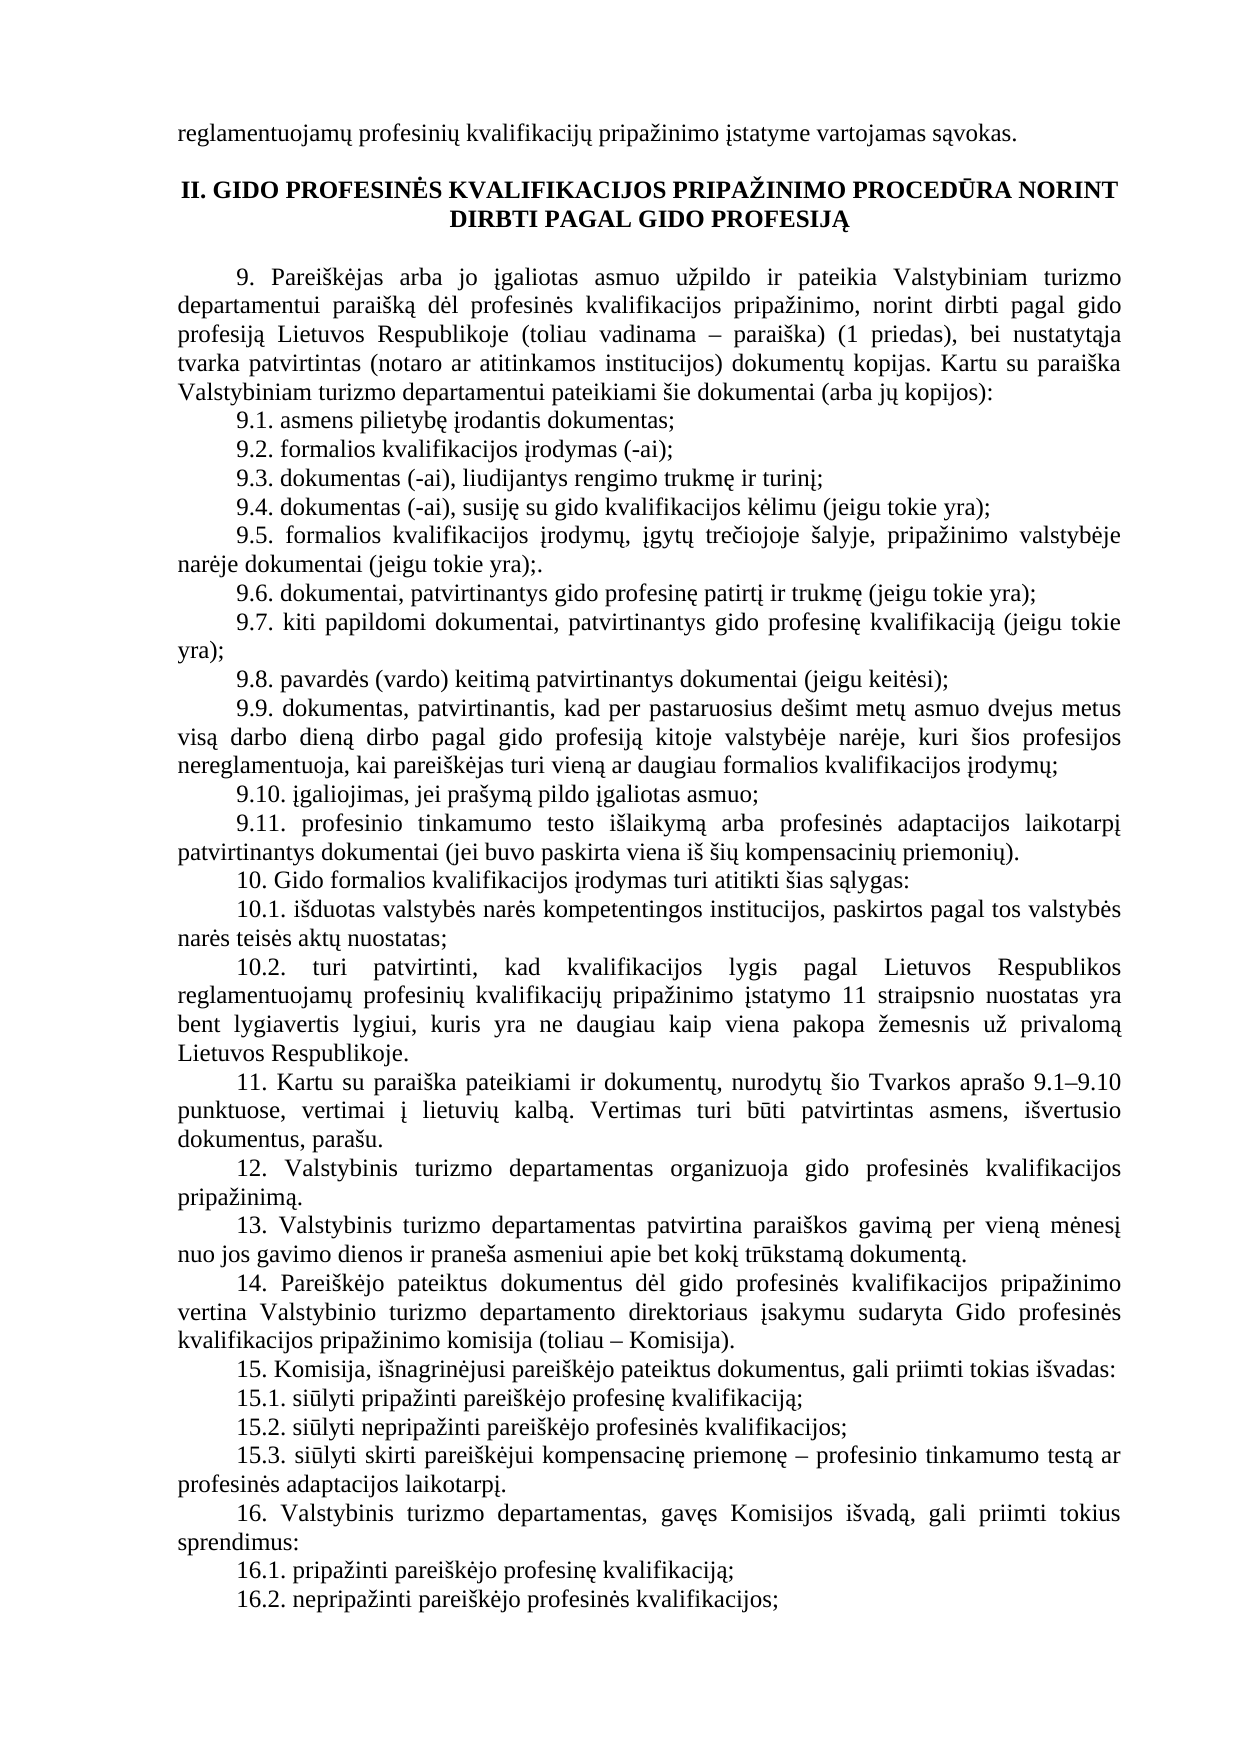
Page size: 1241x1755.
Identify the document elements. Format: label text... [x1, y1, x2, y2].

text 15.3. siūlyti skirti pareiškėjui kompensacinę priemonę – profesinio tinkamumo testą ar profesinės adaptacijos laikotarpį. [177, 1441, 1122, 1498]
text 16. Valstybinis turizmo departamentas, gavęs Komisijos išvadą, gali priimti tokius sprendimus: [177, 1498, 1122, 1556]
text 9.11. profesinio tinkamumo testo išlaikymą arba profesinės adaptacijos laikotarpį patvirtinantys dokumentai (jei buvo paskirta viena iš šių kompensacinių priemonių). [177, 808, 1122, 866]
text 9.1. asmens pilietybę įrodantis dokumentas; [177, 406, 1122, 434]
text II. GIDO PROFESINĖS KVALIFIKACIJOS PRIPAŽINIMO PROCEDŪRA NORINT DIRBTI PAGAL GIDO PROFESIJĄ [177, 176, 1122, 233]
text reglamentuojamų profesinių kvalifikacijų pripažinimo įstatyme vartojamas sąvokas. [177, 118, 1122, 147]
text 14. Pareiškėjo pateiktus dokumentus dėl gido profesinės kvalifikacijos pripažinimo vertina Valstybinio turizmo departamento direktoriaus įsakymu sudaryta Gido profesinės kvalifikacijos pripažinimo komisija (toliau – Komisija). [177, 1268, 1122, 1354]
text 9.7. kiti papildomi dokumentai, patvirtinantys gido profesinę kvalifikaciją (jeigu tokie yra); [177, 607, 1122, 664]
text 10.2. turi patvirtinti, kad kvalifikacijos lygis pagal Lietuvos Respublikos reglamentuojamų profesinių kvalifikacijų pripažinimo įstatymo 11 straipsnio nuostatas yra bent lygiavertis lygiui, kuris yra ne daugiau kaip viena pakopa žemesnis už privalomą Lietuvos Respublikoje. [177, 952, 1122, 1067]
text 9. Pareiškėjas arba jo įgaliotas asmuo užpildo ir pateikia Valstybiniam turizmo departamentui paraišką dėl profesinės kvalifikacijos pripažinimo, norint dirbti pagal gido profesiją Lietuvos Respublikoje (toliau vadinama – paraiška) (1 priedas), bei nustatytąja tvarka patvirtintas (notaro ar atitinkamos institucijos) dokumentų kopijas. Kartu su paraiška Valstybiniam turizmo departamentui pateikiami šie dokumentai (arba jų kopijos): [177, 262, 1122, 406]
text 16.1. pripažinti pareiškėjo profesinę kvalifikaciją; [177, 1556, 1122, 1584]
text 9.2. formalios kvalifikacijos įrodymas (-ai); [177, 434, 1122, 463]
text 13. Valstybinis turizmo departamentas patvirtina paraiškos gavimą per vieną mėnesį nuo jos gavimo dienos ir praneša asmeniui apie bet kokį trūkstamą dokumentą. [177, 1211, 1122, 1268]
text 9.4. dokumentas (-ai), susiję su gido kvalifikacijos kėlimu (jeigu tokie yra); [177, 492, 1122, 521]
text 9.9. dokumentas, patvirtinantis, kad per pastaruosius dešimt metų asmuo dvejus metus visą darbo dieną dirbo pagal gido profesiją kitoje valstybėje narėje, kuri šios profesijos nereglamentuoja, kai pareiškėjas turi vieną ar daugiau formalios kvalifikacijos įrodymų; [177, 693, 1122, 779]
text 9.8. pavardės (vardo) keitimą patvirtinantys dokumentai (jeigu keitėsi); [177, 664, 1122, 693]
text 11. Kartu su paraiška pateikiami ir dokumentų, nurodytų šio Tvarkos aprašo 9.1–9.10 punktuose, vertimai į lietuvių kalbą. Vertimas turi būti patvirtintas asmens, išvertusio dokumentus, parašu. [177, 1067, 1122, 1153]
text 9.6. dokumentai, patvirtinantys gido profesinę patirtį ir trukmę (jeigu tokie yra); [177, 578, 1122, 607]
text 9.5. formalios kvalifikacijos įrodymų, įgytų trečiojoje šalyje, pripažinimo valstybėje narėje dokumentai (jeigu tokie yra);. [177, 521, 1122, 578]
text 10. Gido formalios kvalifikacijos įrodymas turi atitikti šias sąlygas: [177, 866, 1122, 894]
text 10.1. išduotas valstybės narės kompetentingos institucijos, paskirtos pagal tos valstybės narės teisės aktų nuostatas; [177, 894, 1122, 952]
text 9.10. įgaliojimas, jei prašymą pildo įgaliotas asmuo; [177, 779, 1122, 808]
text 9.3. dokumentas (-ai), liudijantys rengimo trukmę ir turinį; [177, 463, 1122, 492]
text 15.2. siūlyti nepripažinti pareiškėjo profesinės kvalifikacijos; [177, 1412, 1122, 1441]
text 12. Valstybinis turizmo departamentas organizuoja gido profesinės kvalifikacijos pripažinimą. [177, 1153, 1122, 1211]
text 16.2. nepripažinti pareiškėjo profesinės kvalifikacijos; [177, 1584, 1122, 1613]
text 15.1. siūlyti pripažinti pareiškėjo profesinę kvalifikaciją; [177, 1383, 1122, 1412]
text 15. Komisija, išnagrinėjusi pareiškėjo pateiktus dokumentus, gali priimti tokias išvadas: [177, 1354, 1122, 1383]
